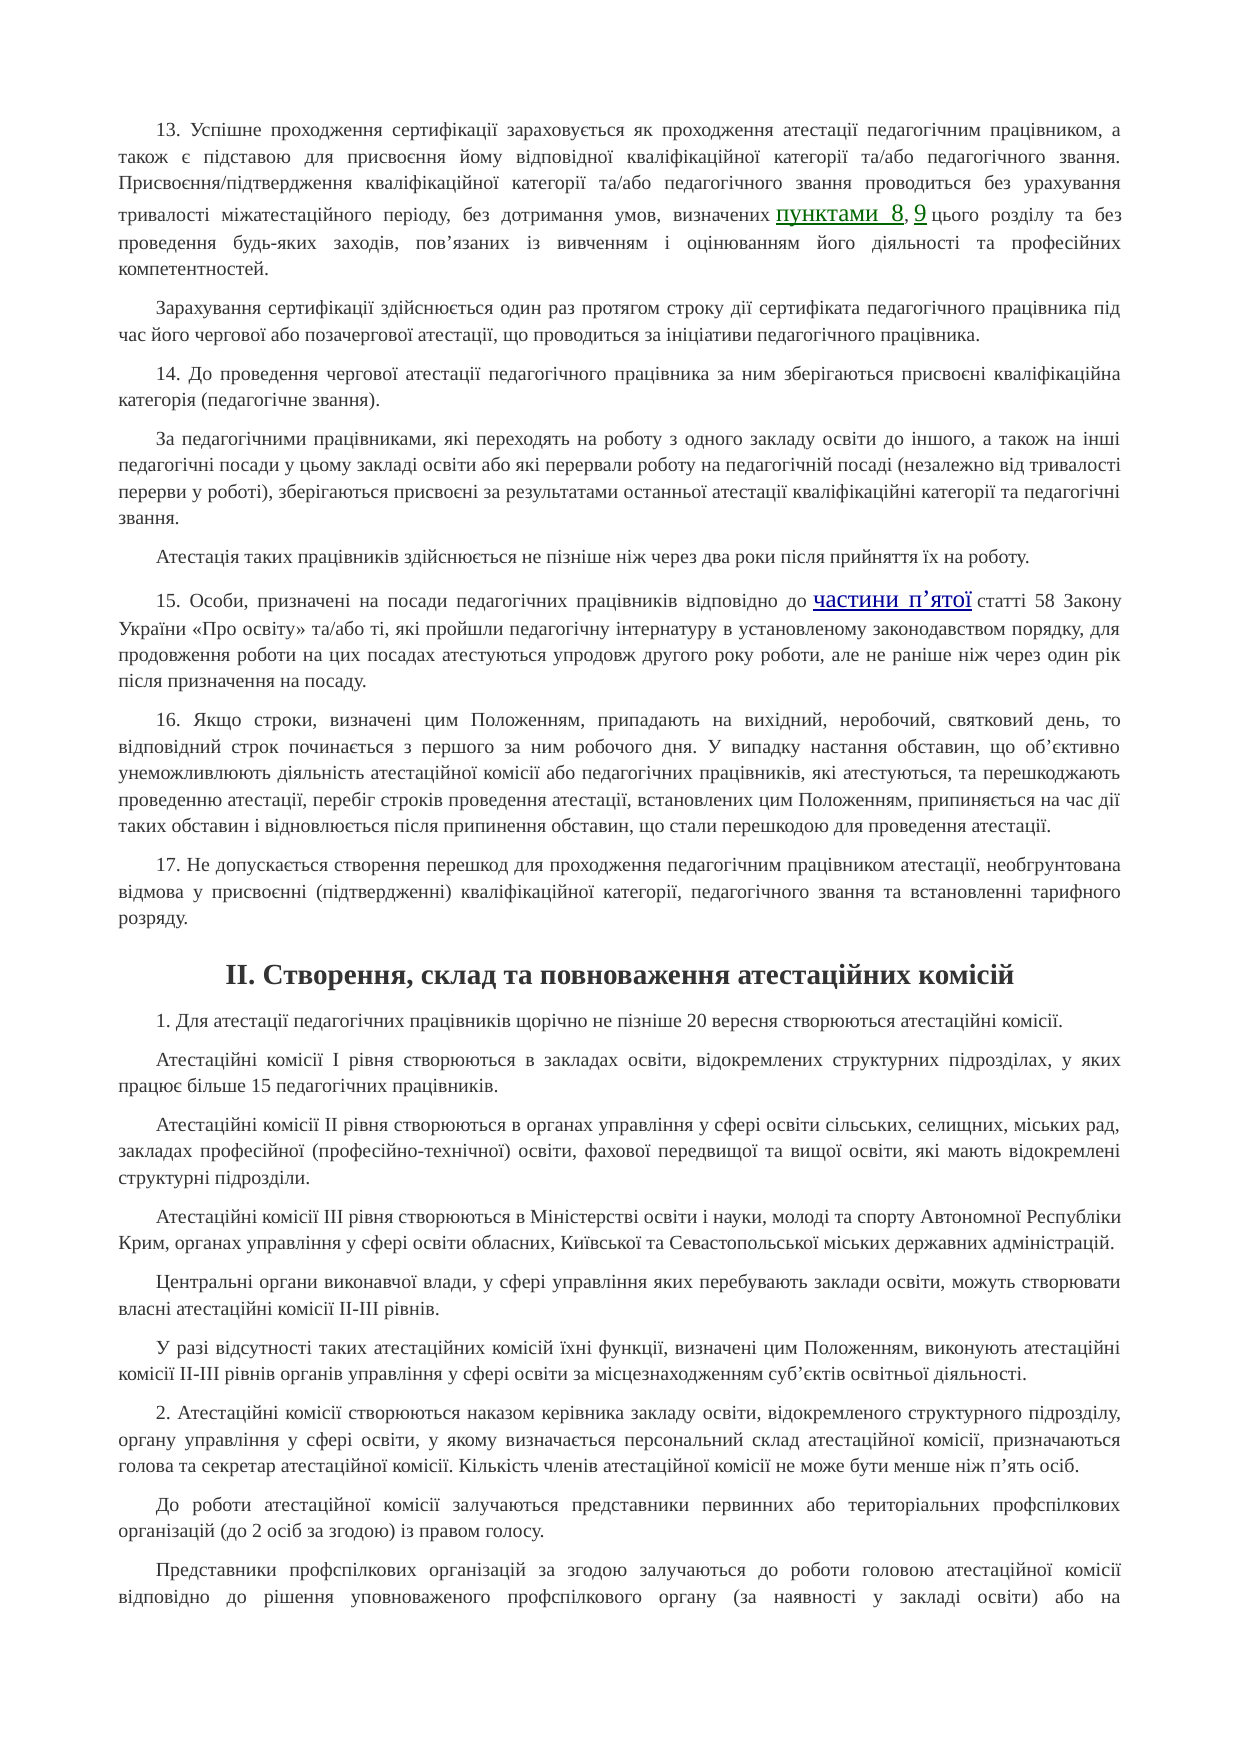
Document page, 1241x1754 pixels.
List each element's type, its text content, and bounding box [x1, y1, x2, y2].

text II. Створення, склад та повноваження атестаційних комісій [156, 957, 1084, 991]
text Зарахування сертифікації здійснюється один раз протягом строку дії сертифіката педагогічного працівника під час його чергової або позачергової атестації, що проводиться за ініціативи педагогічного працівника. [118, 296, 1122, 345]
text 1. Для атестації педагогічних працівників щорічно не пізніше 20 вересня створюються атестаційні комісії. [118, 1008, 1122, 1031]
text 14. До проведення чергової атестації педагогічного працівника за ним зберігаються присвоєні кваліфікаційна категорія (педагогічне звання). [118, 361, 1122, 411]
text Центральні органи виконавчої влади, у сфері управління яких перебувають заклади освіти, можуть створювати власні атестаційні комісії II-III рівнів. [118, 1270, 1122, 1319]
text Атестаційні комісії III рівня створюються в Міністерстві освіти і науки, молоді та спорту Автономної Республіки Крим, органах управління у сфері освіти обласних, Київської та Севастопольської міських державних адміністрацій. [118, 1204, 1122, 1254]
text 13. Успішне проходження сертифікації зараховується як проходження атестації педагогічним працівником, а також є підставою для присвоєння йому відповідної кваліфікаційної категорії та/або педагогічного звання. Присвоєння/підтвердження кваліфікаційної категорії та/або педагогічного звання проводиться без урахування тривалості міжатестаційного періоду, без дотримання умов, визначених пунктами 8, 9 цього розділу та без проведення будь-яких заходів, пов’язаних із вивченням і оцінюванням його діяльності та професійних компетентностей. [118, 118, 1122, 280]
text Атестація таких працівників здійснюється не пізніше ніж через два роки після прийняття їх на роботу. [118, 545, 1122, 568]
text У разі відсутності таких атестаційних комісій їхні функції, визначені цим Положенням, виконують атестаційні комісії II-III рівнів органів управління у сфері освіти за місцезнаходженням суб’єктів освітньої діяльності. [118, 1335, 1122, 1385]
text До роботи атестаційної комісії залучаються представники первинних або територіальних профспілкових організацій (до 2 осіб за згодою) із правом голосу. [118, 1493, 1122, 1542]
text 16. Якщо строки, визначені цим Положенням, припадають на вихідний, неробочий, святковий день, то відповідний строк починається з першого за ним робочого дня. У випадку настання обставин, що об’єктивно унеможливлюють діяльність атестаційної комісії або педагогічних працівників, які атестуються, та перешкоджають проведенню атестації, перебіг строків проведення атестації, встановлених цим Положенням, припиняється на час дії таких обставин і відновлюється після припинення обставин, що стали перешкодою для проведення атестації. [118, 708, 1122, 837]
text 2. Атестаційні комісії створюються наказом керівника закладу освіти, відокремленого структурного підрозділу, органу управління у сфері освіти, у якому визначається персональний склад атестаційної комісії, призначаються голова та секретар атестаційної комісії. Кількість членів атестаційної комісії не може бути менше ніж п’ять осіб. [118, 1401, 1122, 1477]
text Атестаційні комісії I рівня створюються в закладах освіти, відокремлених структурних підрозділах, у яких працює більше 15 педагогічних працівників. [118, 1047, 1122, 1097]
text За педагогічними працівниками, які переходять на роботу з одного закладу освіти до іншого, а також на інші педагогічні посади у цьому закладі освіти або які перервали роботу на педагогічній посаді (незалежно від тривалості перерви у роботі), зберігаються присвоєні за результатами останньої атестації кваліфікаційні категорії та педагогічні звання. [118, 427, 1122, 529]
text 15. Особи, призначені на посади педагогічних працівників відповідно до частини п’ятої статті 58 Закону України «Про освіту» та/або ті, які пройшли педагогічну інтернатуру в установленому законодавством порядку, для продовження роботи на цих посадах атестуються упродовж другого року роботи, але не раніше ніж через один рік після призначення на посаду. [118, 584, 1122, 692]
text Представники профспілкових організацій за згодою залучаються до роботи головою атестаційної комісії відповідно до рішення уповноваженого профспілкового органу (за наявності у закладі освіти) або на [118, 1558, 1122, 1608]
text 17. Не допускається створення перешкод для проходження педагогічним працівником атестації, необгрунтована відмова у присвоєнні (підтвердженні) кваліфікаційної категорії, педагогічного звання та встановленні тарифного розряду. [118, 853, 1122, 929]
text Атестаційні комісії II рівня створюються в органах управління у сфері освіти сільських, селищних, міських рад, закладах професійної (професійно-технічної) освіти, фахової передвищої та вищої освіти, які мають відокремлені структурні підрозділи. [118, 1113, 1122, 1189]
